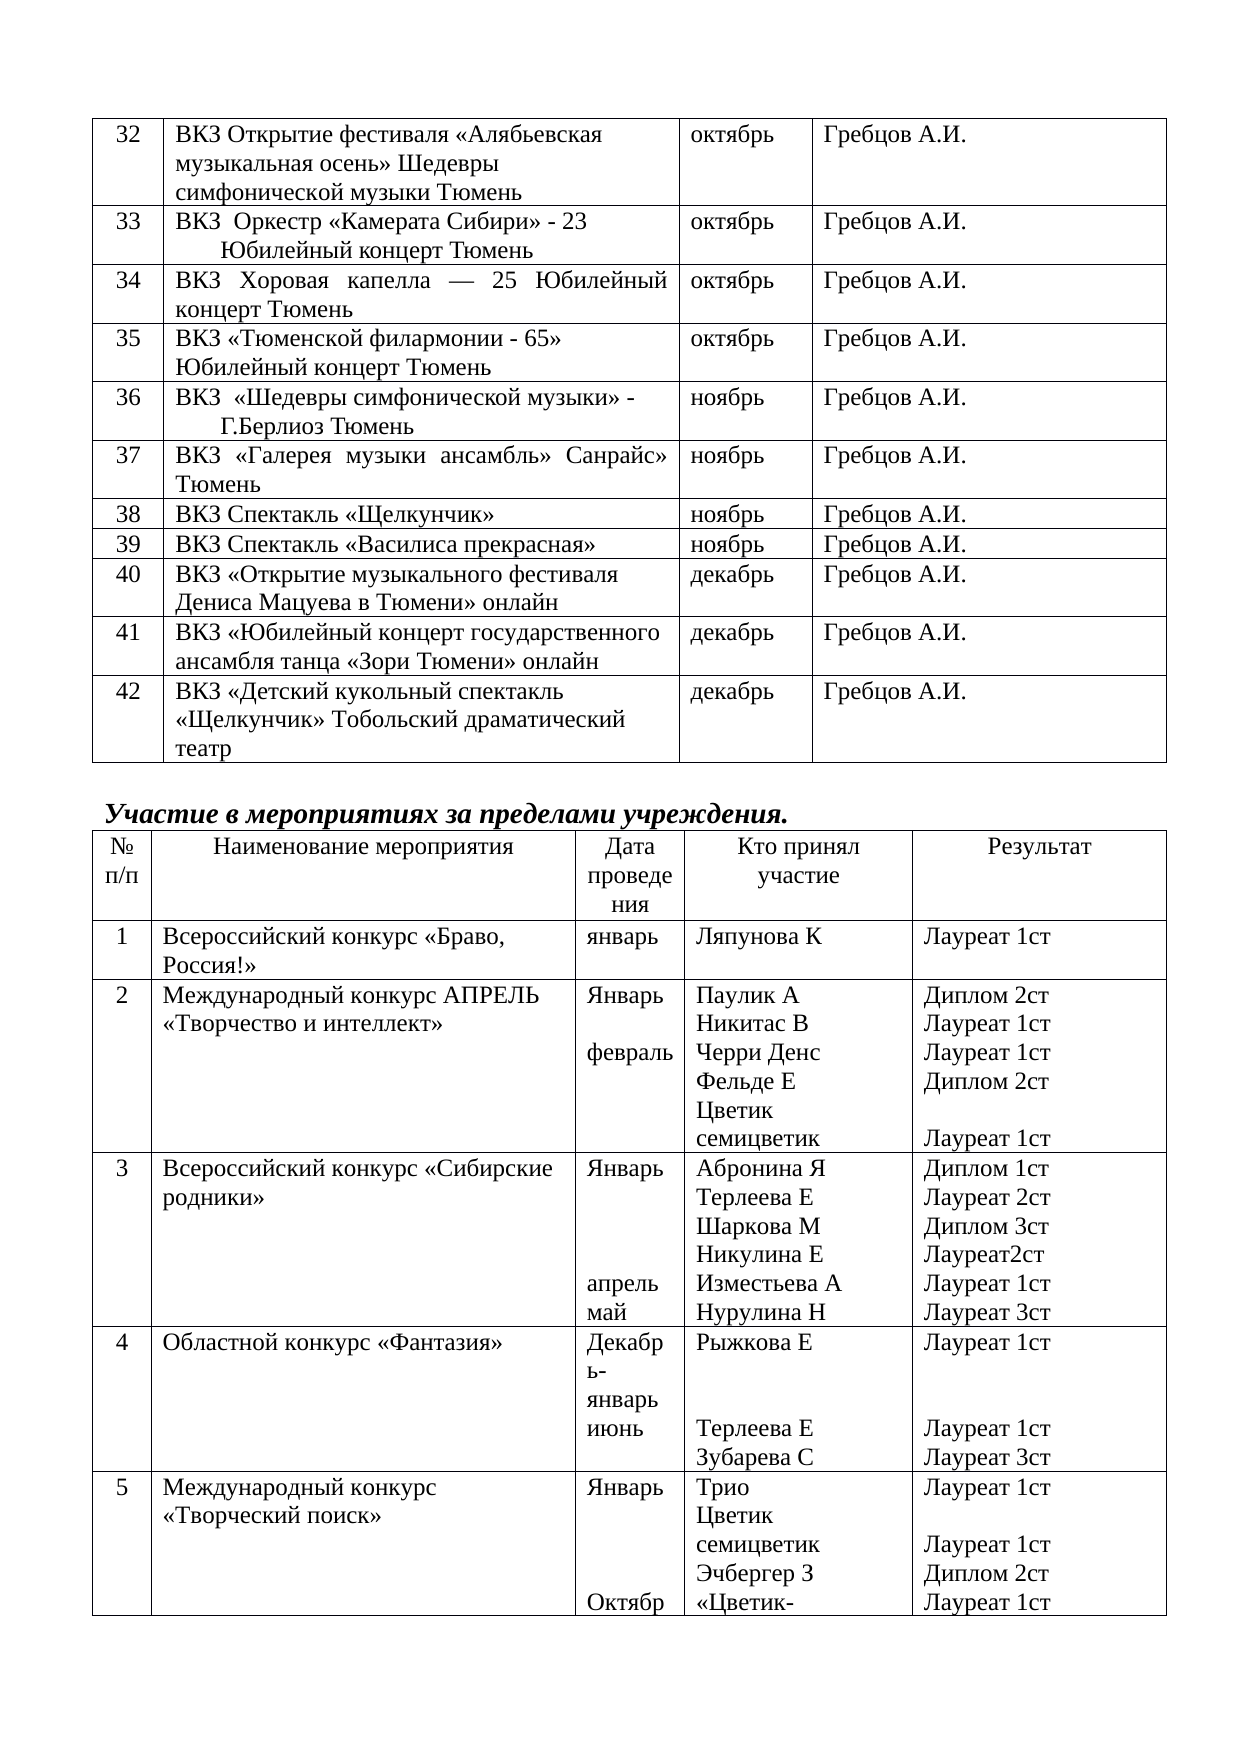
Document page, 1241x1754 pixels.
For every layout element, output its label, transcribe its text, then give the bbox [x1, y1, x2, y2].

table_cell Январь февраль [576, 980, 684, 1152]
table_cell Областной конкурс «Фантазия» [152, 1327, 575, 1471]
table_cell Лауреат 1ст Лауреат 1ст Диплом 2ст Лауреат 1ст [913, 1472, 1166, 1615]
table_cell Гребцов А.И. [813, 529, 1166, 558]
table_cell ВКЗ «Тюменской филармонии - 65» Юбилейный концерт Тюмень [164, 324, 679, 381]
table_cell Всероссийский конкурс «Сибирские родники» [152, 1153, 575, 1326]
table_cell Всероссийский конкурс «Браво, Россия!» [152, 921, 575, 979]
table_cell 33 [93, 206, 163, 264]
table_cell 40 [93, 559, 163, 616]
table_cell 4 [93, 1327, 151, 1471]
table_cell Трио Цветик семицветик Эчбергер З «Цветик- [685, 1472, 912, 1615]
table_cell Абронина Я Терлеева Е Шаркова М Никулина Е Изместьева А Нурулина Н [685, 1153, 912, 1326]
table_cell ноябрь [680, 382, 812, 439]
table_cell 3 [93, 1153, 151, 1326]
table_cell 36 [93, 382, 163, 439]
table_cell Рыжкова Е Терлеева Е Зубарева С [685, 1327, 912, 1471]
table_cell Гребцов А.И. [813, 119, 1166, 205]
table_cell ВКЗ Хоровая капелла — 25 Юбилейный концерт Тюмень [164, 265, 679, 322]
table_cell Гребцов А.И. [813, 324, 1166, 381]
table_header № п/п [93, 831, 151, 920]
table_cell Гребцов А.И. [813, 265, 1166, 322]
table_cell Декабрь-январь июнь [576, 1327, 684, 1471]
table_cell Диплом 2ст Лауреат 1ст Лауреат 1ст Диплом 2ст Лауреат 1ст [913, 980, 1166, 1152]
table_cell Гребцов А.И. [813, 206, 1166, 264]
table_cell 32 [93, 119, 163, 205]
table_cell ноябрь [680, 529, 812, 558]
table_cell декабрь [680, 559, 812, 616]
table_cell декабрь [680, 676, 812, 762]
table_cell 41 [93, 617, 163, 675]
table_header Наименование мероприятия [152, 831, 575, 920]
table_cell 38 [93, 499, 163, 528]
table_cell 5 [93, 1472, 151, 1615]
table_cell Гребцов А.И. [813, 382, 1166, 439]
table_cell Гребцов А.И. [813, 441, 1166, 498]
table_cell ВКЗ Спектакль «Василиса прекрасная» [164, 529, 679, 558]
table_cell Международный конкурс АПРЕЛЬ «Творчество и интеллект» [152, 980, 575, 1152]
table_header Результат [913, 831, 1166, 920]
table_cell 39 [93, 529, 163, 558]
table_cell октябрь [680, 324, 812, 381]
table_cell 37 [93, 441, 163, 498]
table_cell Лауреат 1ст Лауреат 1ст Лауреат 3ст [913, 1327, 1166, 1471]
text Участие в мероприятиях за пределами учреждения. [103, 797, 1152, 830]
table_cell декабрь [680, 617, 812, 675]
table_cell ноябрь [680, 499, 812, 528]
table_header Кто принял участие [685, 831, 912, 920]
table_cell Январь Октябр [576, 1472, 684, 1615]
table_cell Гребцов А.И. [813, 676, 1166, 762]
table_cell Январь апрель май [576, 1153, 684, 1326]
table_cell 42 [93, 676, 163, 762]
table_cell 2 [93, 980, 151, 1152]
table_cell ВКЗ «Открытие музыкального фестиваля Дениса Мацуева в Тюмени» онлайн [164, 559, 679, 616]
table_cell Диплом 1ст Лауреат 2ст Диплом 3ст Лауреат2ст Лауреат 1ст Лауреат 3ст [913, 1153, 1166, 1326]
table_cell Гребцов А.И. [813, 499, 1166, 528]
table_cell Ляпунова К [685, 921, 912, 979]
table_cell октябрь [680, 265, 812, 322]
table_cell Лауреат 1ст [913, 921, 1166, 979]
table_cell 35 [93, 324, 163, 381]
table_cell 1 [93, 921, 151, 979]
table_cell ВКЗ «Галерея музыки ансамбль» Санрайс» Тюмень [164, 441, 679, 498]
table_cell январь [576, 921, 684, 979]
table_cell ВКЗ «Детский кукольный спектакль «Щелкунчик» Тобольский драматический театр [164, 676, 679, 762]
table_cell Гребцов А.И. [813, 617, 1166, 675]
table_cell ВКЗ Открытие фестиваля «Алябьевская музыкальная осень» Шедевры симфонической музыки Тюмень [164, 119, 679, 205]
table_header Дата проведения [576, 831, 684, 920]
table_cell Гребцов А.И. [813, 559, 1166, 616]
table_cell октябрь [680, 119, 812, 205]
table_cell ВКЗ «Юбилейный концерт государственного ансамбля танца «Зори Тюмени» онлайн [164, 617, 679, 675]
table_cell Паулик А Никитас В Черри Денс Фельде Е Цветик семицветик [685, 980, 912, 1152]
table_cell ноябрь [680, 441, 812, 498]
table_cell 34 [93, 265, 163, 322]
table_cell октябрь [680, 206, 812, 264]
table_cell ВКЗ Спектакль «Щелкунчик» [164, 499, 679, 528]
table_cell Международный конкурс «Творческий поиск» [152, 1472, 575, 1615]
